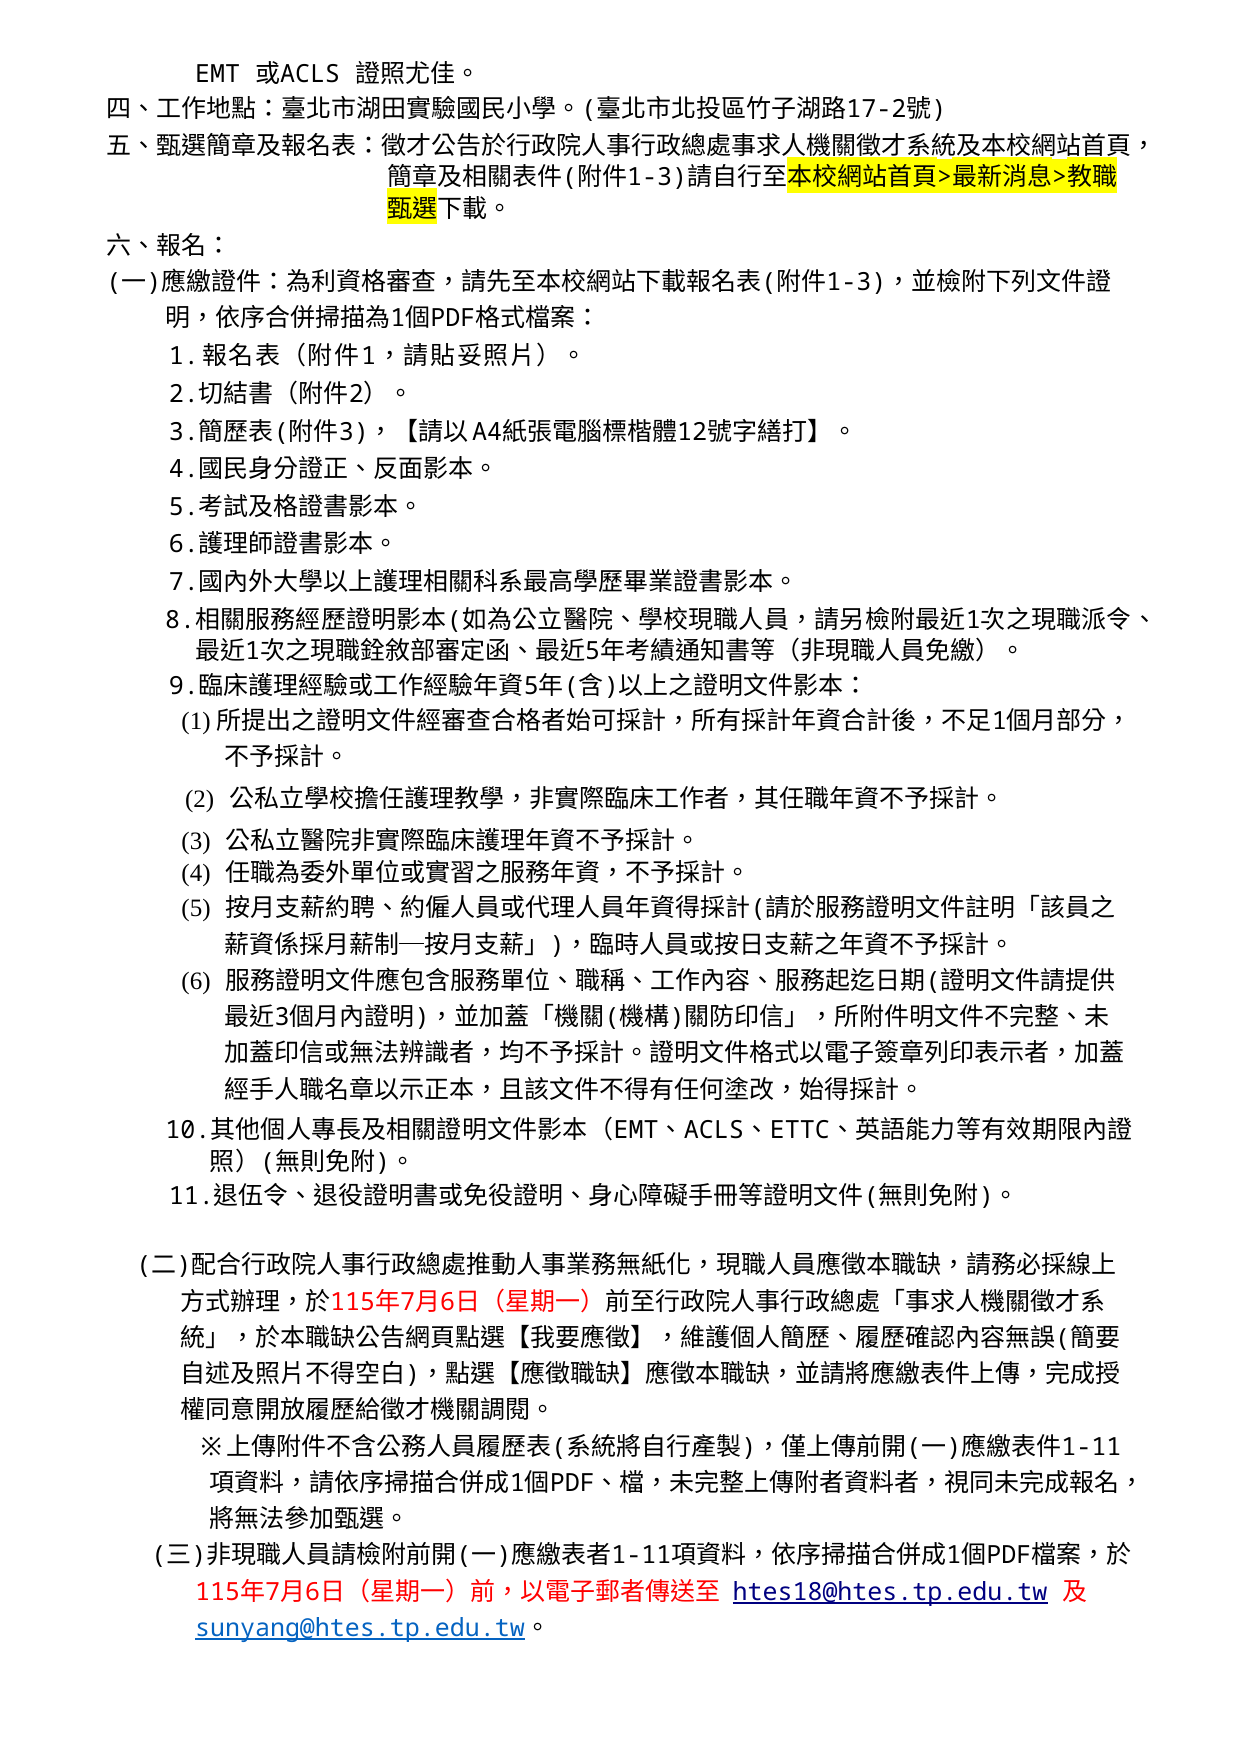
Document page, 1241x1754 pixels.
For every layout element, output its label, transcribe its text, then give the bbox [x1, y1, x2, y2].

text (5) 按月支薪約聘、約僱人員或代理人員年資得採計(請於服務證明文件註明「該員之薪資係採月薪制─按月支薪」)，臨時人員或按日支薪之年資不予採計。 [106, 888, 1133, 960]
text (3) 公私立醫院非實際臨床護理年資不予採計。 [181, 824, 1133, 856]
text 2.切結書（附件2）。 [169, 377, 1133, 409]
text (三)非現職人員請檢附前開(一)應繳表者1-11項資料，依序掃描合併成1個PDF檔案，於115年7月6日（星期一）前，以電子郵者傳送至 htes18@htes.tp.edu.tw 及sunyang@htes.tp.edu.tw。 [106, 1535, 1133, 1644]
text 7.國內外大學以上護理相關科系最高學歷畢業證書影本。 [169, 566, 1133, 597]
text (6) 服務證明文件應包含服務單位、職稱、工作內容、服務起迄日期(證明文件請提供最近3個月內證明)，並加蓋「機關(機構)關防印信」，所附件明文件不完整、未加蓋印信或無法辨識者，均不予採計。證明文件格式以電子簽章列印表示者，加蓋經手人職名章以示正本，且該文件不得有任何塗改，始得採計。 [106, 960, 1133, 1105]
text 3.簡歷表(附件3)，【請以A4紙張電腦標楷體12號字繕打】。 [169, 415, 1133, 446]
text (2) 公私立學校擔任護理教學，非實際臨床工作者，其任職年資不予採計。 [165, 775, 1008, 816]
text (一)應繳證件：為利資格審查，請先至本校網站下載報名表(附件1-3)，並檢附下列文件證明，依序合併掃描為1個PDF格式檔案： [106, 261, 1133, 333]
text 4.國民身分證正、反面影本。 [169, 453, 1133, 484]
text 11.退伍令、退役證明書或免役證明、身心障礙手冊等證明文件(無則免附)。 [169, 1179, 1133, 1211]
text 10.其他個人專長及相關證明文件影本（EMT、ACLS、ETTC、英語能力等有效期限內證照）(無則免附)。 [165, 1114, 1133, 1176]
text 6.護理師證書影本。 [169, 528, 1133, 559]
text (1) 所提出之證明文件經審查合格者始可採計，所有採計年資合計後，不足1個月部分，不予採計。 [106, 701, 1133, 773]
text (二)配合行政院人事行政總處推動人事業務無紙化，現職人員應徵本職缺，請務必採線上方式辦理，於115年7月6日（星期一）前至行政院人事行政總處「事求人機關徵才系統」，於本職缺公告網頁點選【我要應徵】，維護個人簡歷、履歷確認內容無誤(簡要自述及照片不得空白)，點選【應徵職缺】應徵本職缺，並請將應繳表件上傳，完成授權同意開放履歷給徵才機關調閱。 [106, 1245, 1133, 1426]
text EMT 或ACLS 證照尤佳。 [121, 58, 1133, 89]
text 8.相關服務經歷證明影本(如為公立醫院、學校現職人員，請另檢附最近1次之現職派令、最近1次之現職銓敘部審定函、最近5年考績通知書等（非現職人員免繳）。 [165, 603, 1133, 666]
text ※上傳附件不含公務人員履歷表(系統將自行產製)，僅上傳前開(一)應繳表件1-11項資料，請依序掃描合併成1個PDF、檔，未完整上傳附者資料者，視同未完成報名，將無法參加甄選。 [106, 1426, 1133, 1535]
text 五、甄選簡章及報名表：徵才公告於行政院人事行政總處事求人機關徵才系統及本校網站首頁，簡章及相關表件(附件1-3)請自行至本校網站首頁>最新消息>教職甄選下載。 [106, 129, 1133, 223]
text 四、工作地點：臺北市湖田實驗國民小學。(臺北市北投區竹子湖路17-2號) [106, 92, 1133, 123]
text 5.考試及格證書影本。 [169, 490, 1133, 521]
text 六、報名： [106, 230, 1133, 261]
text 9.臨床護理經驗或工作經驗年資5年(含)以上之證明文件影本： [169, 669, 1133, 701]
text (4) 任職為委外單位或實習之服務年資，不予採計。 [181, 857, 1133, 888]
text 1.報名表（附件1，請貼妥照片）。 [169, 340, 1133, 371]
